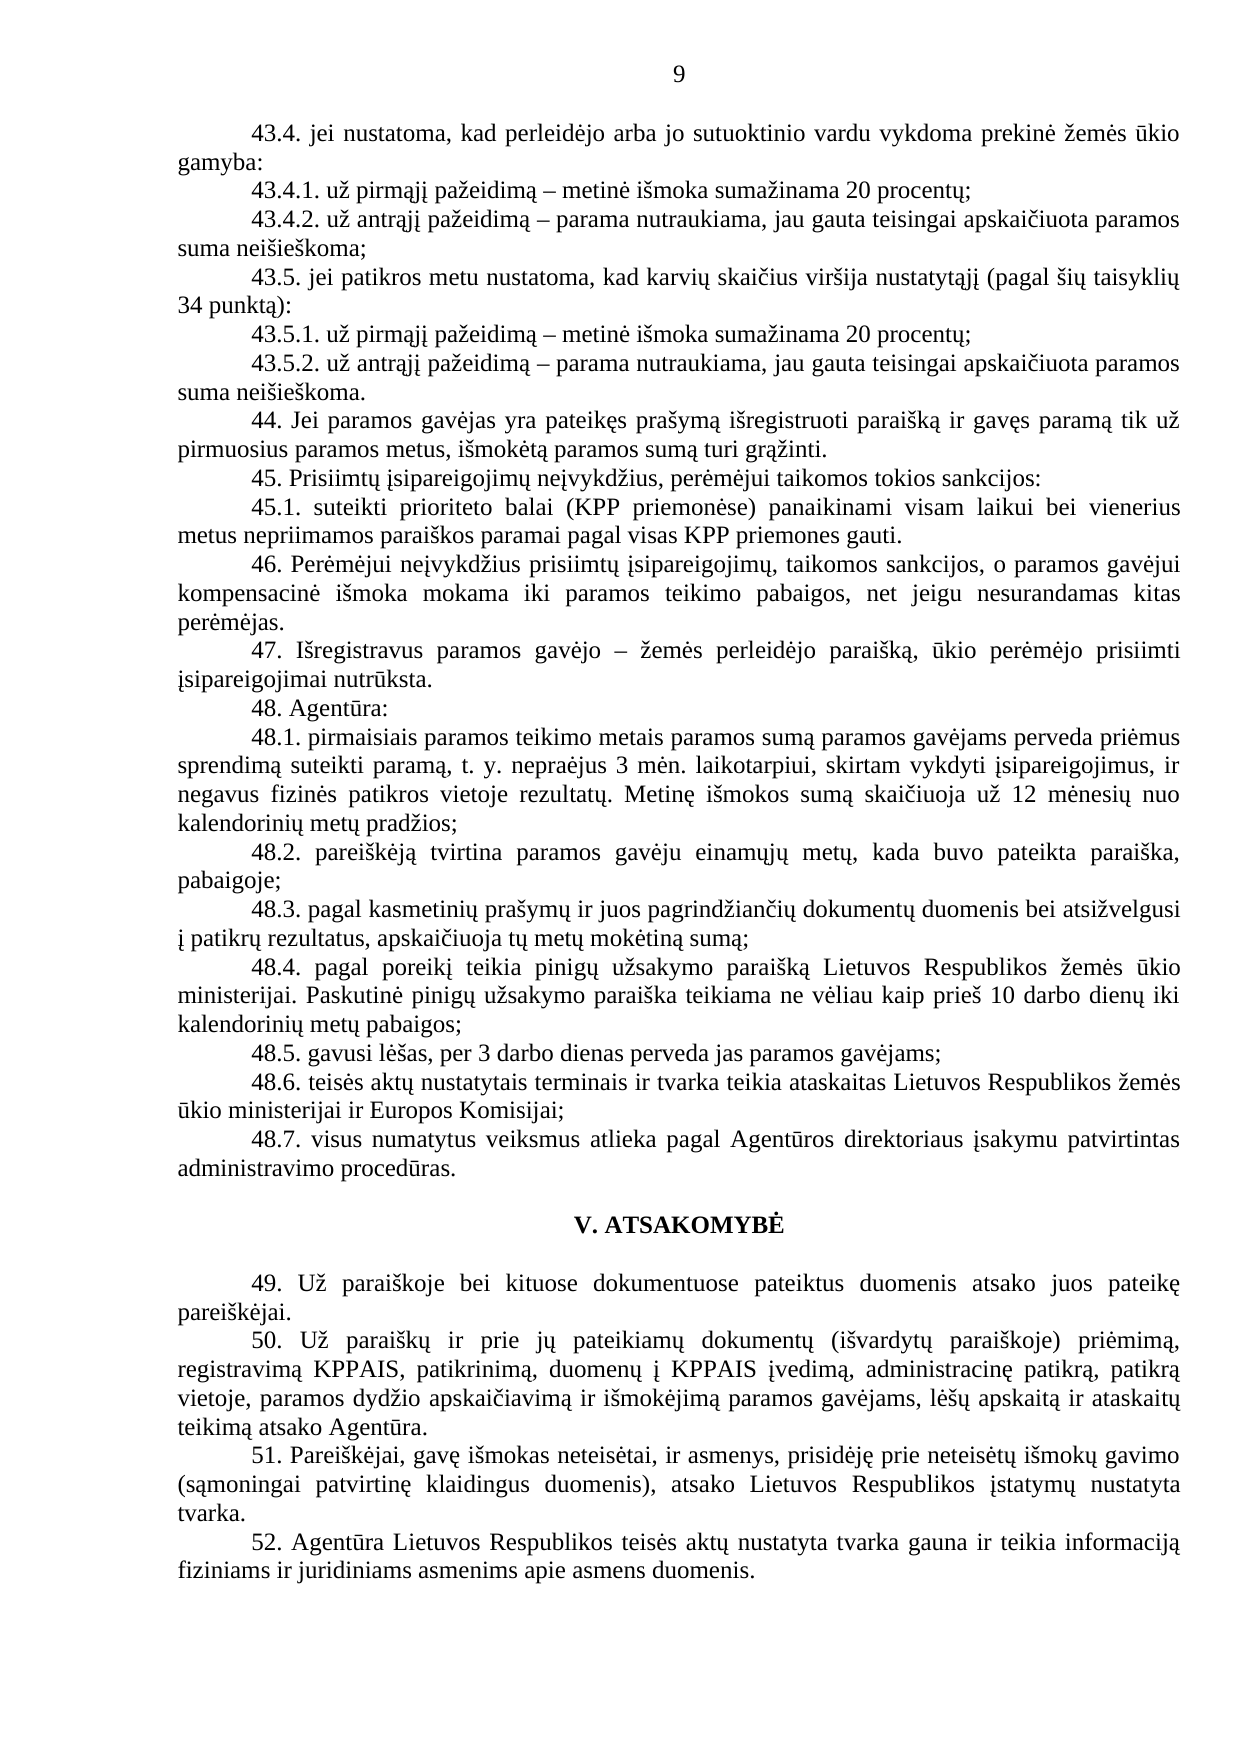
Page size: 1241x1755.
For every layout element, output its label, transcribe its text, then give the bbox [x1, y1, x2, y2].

text 51. Pareiškėjai, gavę išmokas neteisėtai, ir asmenys, prisidėję prie neteisėtų išmokų gavimo (sąmoningai patvirtinę klaidingus duomenis), atsako Lietuvos Respublikos įstatymų nustatyta tvarka. [177, 1441, 1181, 1527]
text 43.5. jei patikros metu nustatoma, kad karvių skaičius viršija nustatytąjį (pagal šių taisyklių 34 punktą): [177, 262, 1181, 319]
text 48. Agentūra: [177, 693, 1181, 722]
text V. ATSAKOMYBĖ [177, 1211, 1181, 1239]
text 44. Jei paramos gavėjas yra pateikęs prašymą išregistruoti paraišką ir gavęs paramą tik už pirmuosius paramos metus, išmokėtą paramos sumą turi grąžinti. [177, 406, 1181, 463]
text 45. Prisiimtų įsipareigojimų neįvykdžius, perėmėjui taikomos tokios sankcijos: [177, 463, 1181, 492]
text 48.2. pareiškėją tvirtina paramos gavėju einamųjų metų, kada buvo pateikta paraiška, pabaigoje; [177, 837, 1181, 894]
text 47. Išregistravus paramos gavėjo – žemės perleidėjo paraišką, ūkio perėmėjo prisiimti įsipareigojimai nutrūksta. [177, 636, 1181, 693]
text 46. Perėmėjui neįvykdžius prisiimtų įsipareigojimų, taikomos sankcijos, o paramos gavėjui kompensacinė išmoka mokama iki paramos teikimo pabaigos, net jeigu nesurandamas kitas perėmėjas. [177, 549, 1181, 636]
text 43.4.2. už antrąjį pažeidimą – parama nutraukiama, jau gauta teisingai apskaičiuota paramos suma neišieškoma; [177, 204, 1181, 262]
text 43.4. jei nustatoma, kad perleidėjo arba jo sutuoktinio vardu vykdoma prekinė žemės ūkio gamyba: [177, 118, 1181, 176]
text 50. Už paraiškų ir prie jų pateikiamų dokumentų (išvardytų paraiškoje) priėmimą, registravimą KPPAIS, patikrinimą, duomenų į KPPAIS įvedimą, administracinę patikrą, patikrą vietoje, paramos dydžio apskaičiavimą ir išmokėjimą paramos gavėjams, lėšų apskaitą ir ataskaitų teikimą atsako Agentūra. [177, 1326, 1181, 1441]
text 48.5. gavusi lėšas, per 3 darbo dienas perveda jas paramos gavėjams; [177, 1038, 1181, 1067]
text 49. Už paraiškoje bei kituose dokumentuose pateiktus duomenis atsako juos pateikę pareiškėjai. [177, 1268, 1181, 1326]
text 45.1. suteikti prioriteto balai (KPP priemonėse) panaikinami visam laikui bei vienerius metus nepriimamos paraiškos paramai pagal visas KPP priemones gauti. [177, 492, 1181, 549]
text 43.4.1. už pirmąjį pažeidimą – metinė išmoka sumažinama 20 procentų; [177, 176, 1181, 204]
text 48.1. pirmaisiais paramos teikimo metais paramos sumą paramos gavėjams perveda priėmus sprendimą suteikti paramą, t. y. nepraėjus 3 mėn. laikotarpiui, skirtam vykdyti įsipareigojimus, ir negavus fizinės patikros vietoje rezultatų. Metinę išmokos sumą skaičiuoja už 12 mėnesių nuo kalendorinių metų pradžios; [177, 722, 1181, 837]
text 43.5.2. už antrąjį pažeidimą – parama nutraukiama, jau gauta teisingai apskaičiuota paramos suma neišieškoma. [177, 348, 1181, 406]
text 48.4. pagal poreikį teikia pinigų užsakymo paraišką Lietuvos Respublikos žemės ūkio ministerijai. Paskutinė pinigų užsakymo paraiška teikiama ne vėliau kaip prieš 10 darbo dienų iki kalendorinių metų pabaigos; [177, 952, 1181, 1038]
text 43.5.1. už pirmąjį pažeidimą – metinė išmoka sumažinama 20 procentų; [177, 319, 1181, 348]
text 48.7. visus numatytus veiksmus atlieka pagal Agentūros direktoriaus įsakymu patvirtintas administravimo procedūras. [177, 1124, 1181, 1182]
text 52. Agentūra Lietuvos Respublikos teisės aktų nustatyta tvarka gauna ir teikia informaciją fiziniams ir juridiniams asmenims apie asmens duomenis. [177, 1527, 1181, 1584]
text 48.3. pagal kasmetinių prašymų ir juos pagrindžiančių dokumentų duomenis bei atsižvelgusi į patikrų rezultatus, apskaičiuoja tų metų mokėtiną sumą; [177, 894, 1181, 952]
text 48.6. teisės aktų nustatytais terminais ir tvarka teikia ataskaitas Lietuvos Respublikos žemės ūkio ministerijai ir Europos Komisijai; [177, 1067, 1181, 1124]
